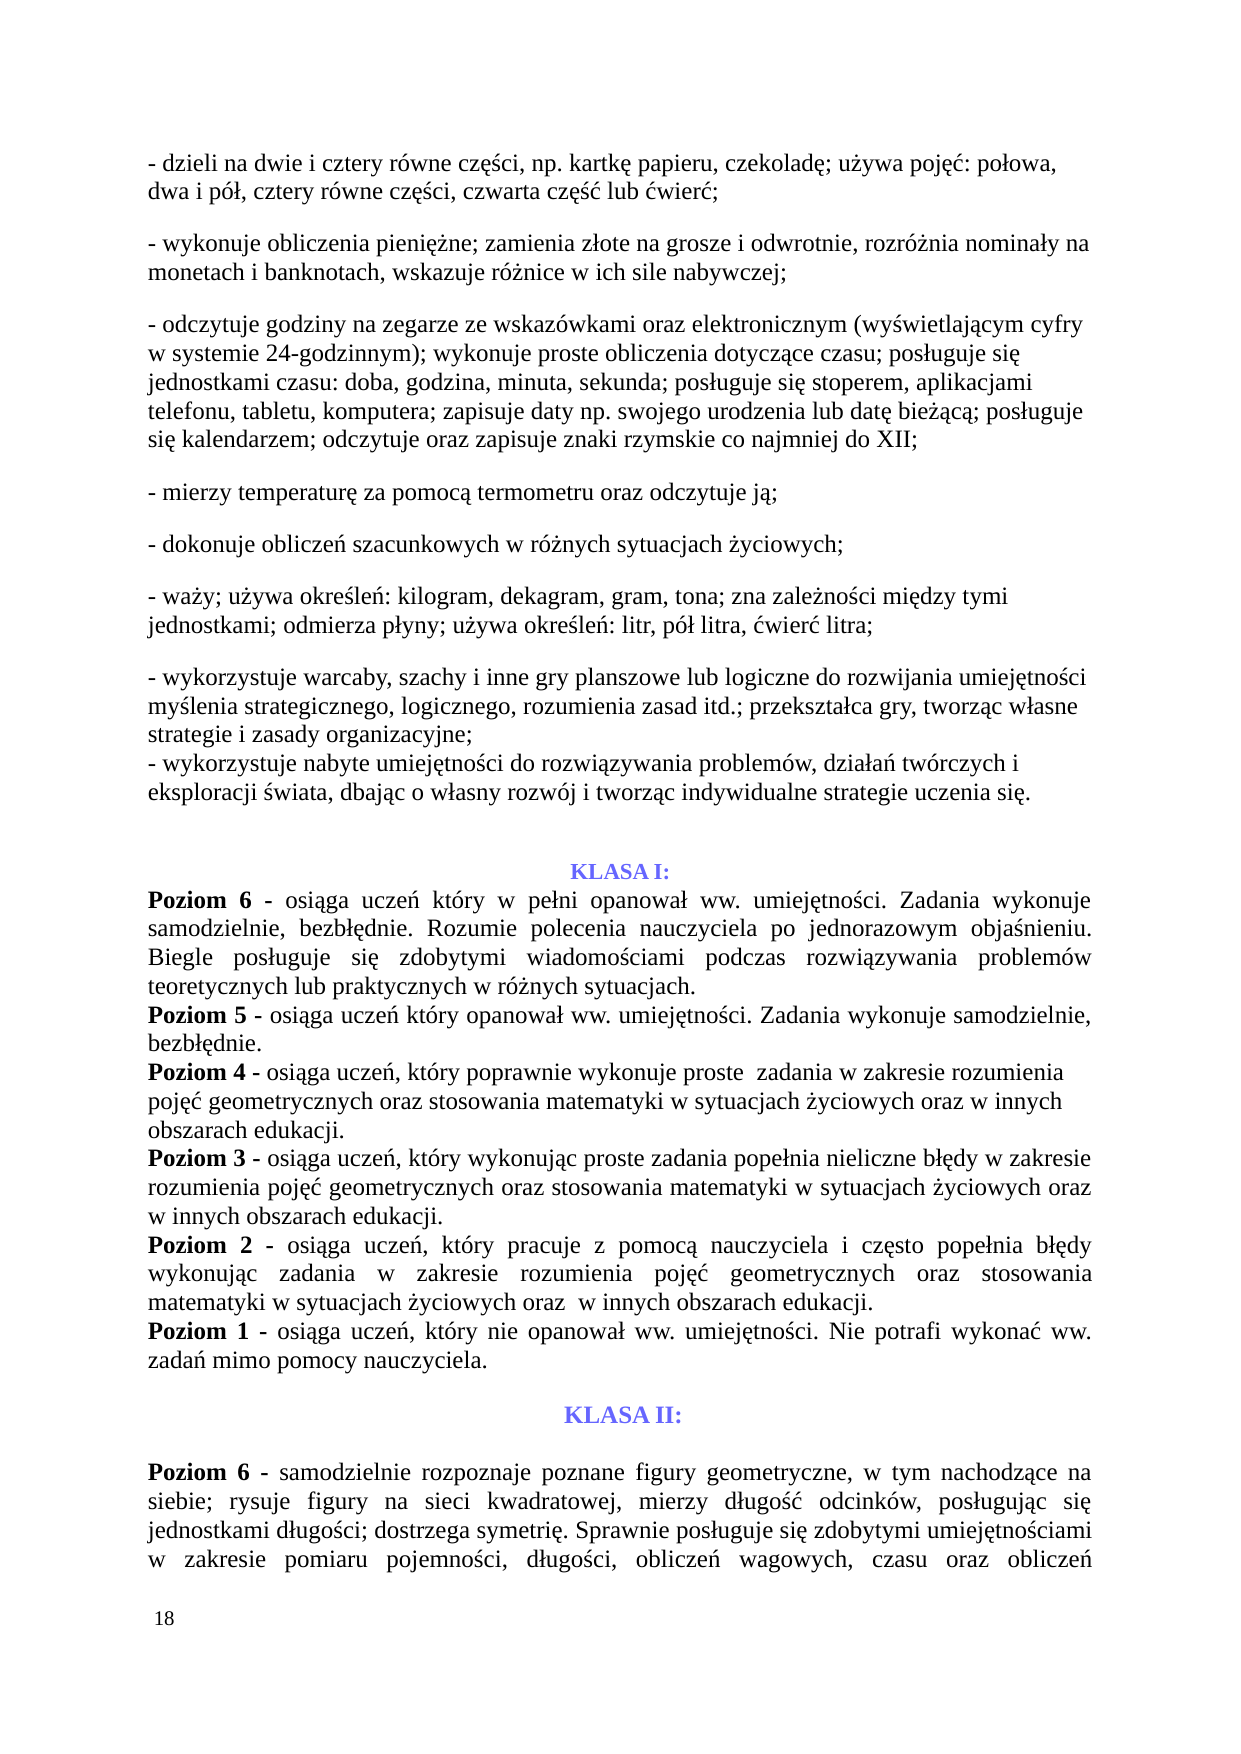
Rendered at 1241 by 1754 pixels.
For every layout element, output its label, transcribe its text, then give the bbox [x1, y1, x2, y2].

text - wykonuje obliczenia pieniężne; zamienia złote na grosze i odwrotnie, rozróżnia nominały na monetach i banknotach, wskazuje różnice w ich sile nabywczej; [148, 228, 1093, 286]
text - dzieli na dwie i cztery równe części, np. kartkę papieru, czekoladę; używa pojęć: połowa, dwa i pół, cztery równe części, czwarta część lub ćwierć; [148, 148, 1093, 205]
text Poziom 2 - osiąga uczeń, który pracuje z pomocą nauczyciela i często popełnia błędy wykonując zadania w zakresie rozumienia pojęć geometrycznych oraz stosowania matematyki w sytuacjach życiowych oraz w innych obszarach edukacji. [148, 1230, 1093, 1316]
text Poziom 4 - osiąga uczeń, który poprawnie wykonuje proste zadania w zakresie rozumienia pojęć geometrycznych oraz stosowania matematyki w sytuacjach życiowych oraz w innych obszarach edukacji. [148, 1057, 1093, 1143]
text KLASA I: [148, 858, 1093, 885]
text - odczytuje godziny na zegarze ze wskazówkami oraz elektronicznym (wyświetlającym cyfry w systemie 24-godzinnym); wykonuje proste obliczenia dotyczące czasu; posługuje się jednostkami czasu: doba, godzina, minuta, sekunda; posługuje się stoperem, aplikacjami telefonu, tabletu, komputera; zapisuje daty np. swojego urodzenia lub datę bieżącą; posługuje się kalendarzem; odczytuje oraz zapisuje znaki rzymskie co najmniej do XII; [148, 309, 1093, 453]
text Poziom 6 - osiąga uczeń który w pełni opanował ww. umiejętności. Zadania wykonuje samodzielnie, bezbłędnie. Rozumie polecenia nauczyciela po jednorazowym objaśnieniu. Biegle posługuje się zdobytymi wiadomościami podczas rozwiązywania problemów teoretycznych lub praktycznych w różnych sytuacjach. [148, 885, 1093, 1000]
text - waży; używa określeń: kilogram, dekagram, gram, tona; zna zależności między tymi jednostkami; odmierza płyny; używa określeń: litr, pół litra, ćwierć litra; [148, 581, 1093, 638]
text - mierzy temperaturę za pomocą termometru oraz odczytuje ją; [148, 477, 1093, 505]
text Poziom 3 - osiąga uczeń, który wykonując proste zadania popełnia nieliczne błędy w zakresie rozumienia pojęć geometrycznych oraz stosowania matematyki w sytuacjach życiowych oraz w innych obszarach edukacji. [148, 1143, 1093, 1230]
text Poziom 5 - osiąga uczeń który opanował ww. umiejętności. Zadania wykonuje samodzielnie, bezbłędnie. [148, 1000, 1093, 1057]
text - wykorzystuje warcaby, szachy i inne gry planszowe lub logiczne do rozwijania umiejętności myślenia strategicznego, logicznego, rozumienia zasad itd.; przekształca gry, tworząc własne strategie i zasady organizacyjne; [148, 662, 1093, 748]
text - wykorzystuje nabyte umiejętności do rozwiązywania problemów, działań twórczych i eksploracji świata, dbając o własny rozwój i tworząc indywidualne strategie uczenia się. [148, 748, 1093, 806]
text KLASA II: [148, 1400, 1093, 1429]
text Poziom 6 - samodzielnie rozpoznaje poznane figury geometryczne, w tym nachodzące na siebie; rysuje figury na sieci kwadratowej, mierzy długość odcinków, posługując się jednostkami długości; dostrzega symetrię. Sprawnie posługuje się zdobytymi umiejętnościami w zakresie pomiaru pojemności, długości, obliczeń wagowych, czasu oraz obliczeń [148, 1457, 1093, 1572]
text - dokonuje obliczeń szacunkowych w różnych sytuacjach życiowych; [148, 529, 1093, 558]
text Poziom 1 - osiąga uczeń, który nie opanował ww. umiejętności. Nie potrafi wykonać ww. zadań mimo pomocy nauczyciela. [148, 1316, 1093, 1373]
